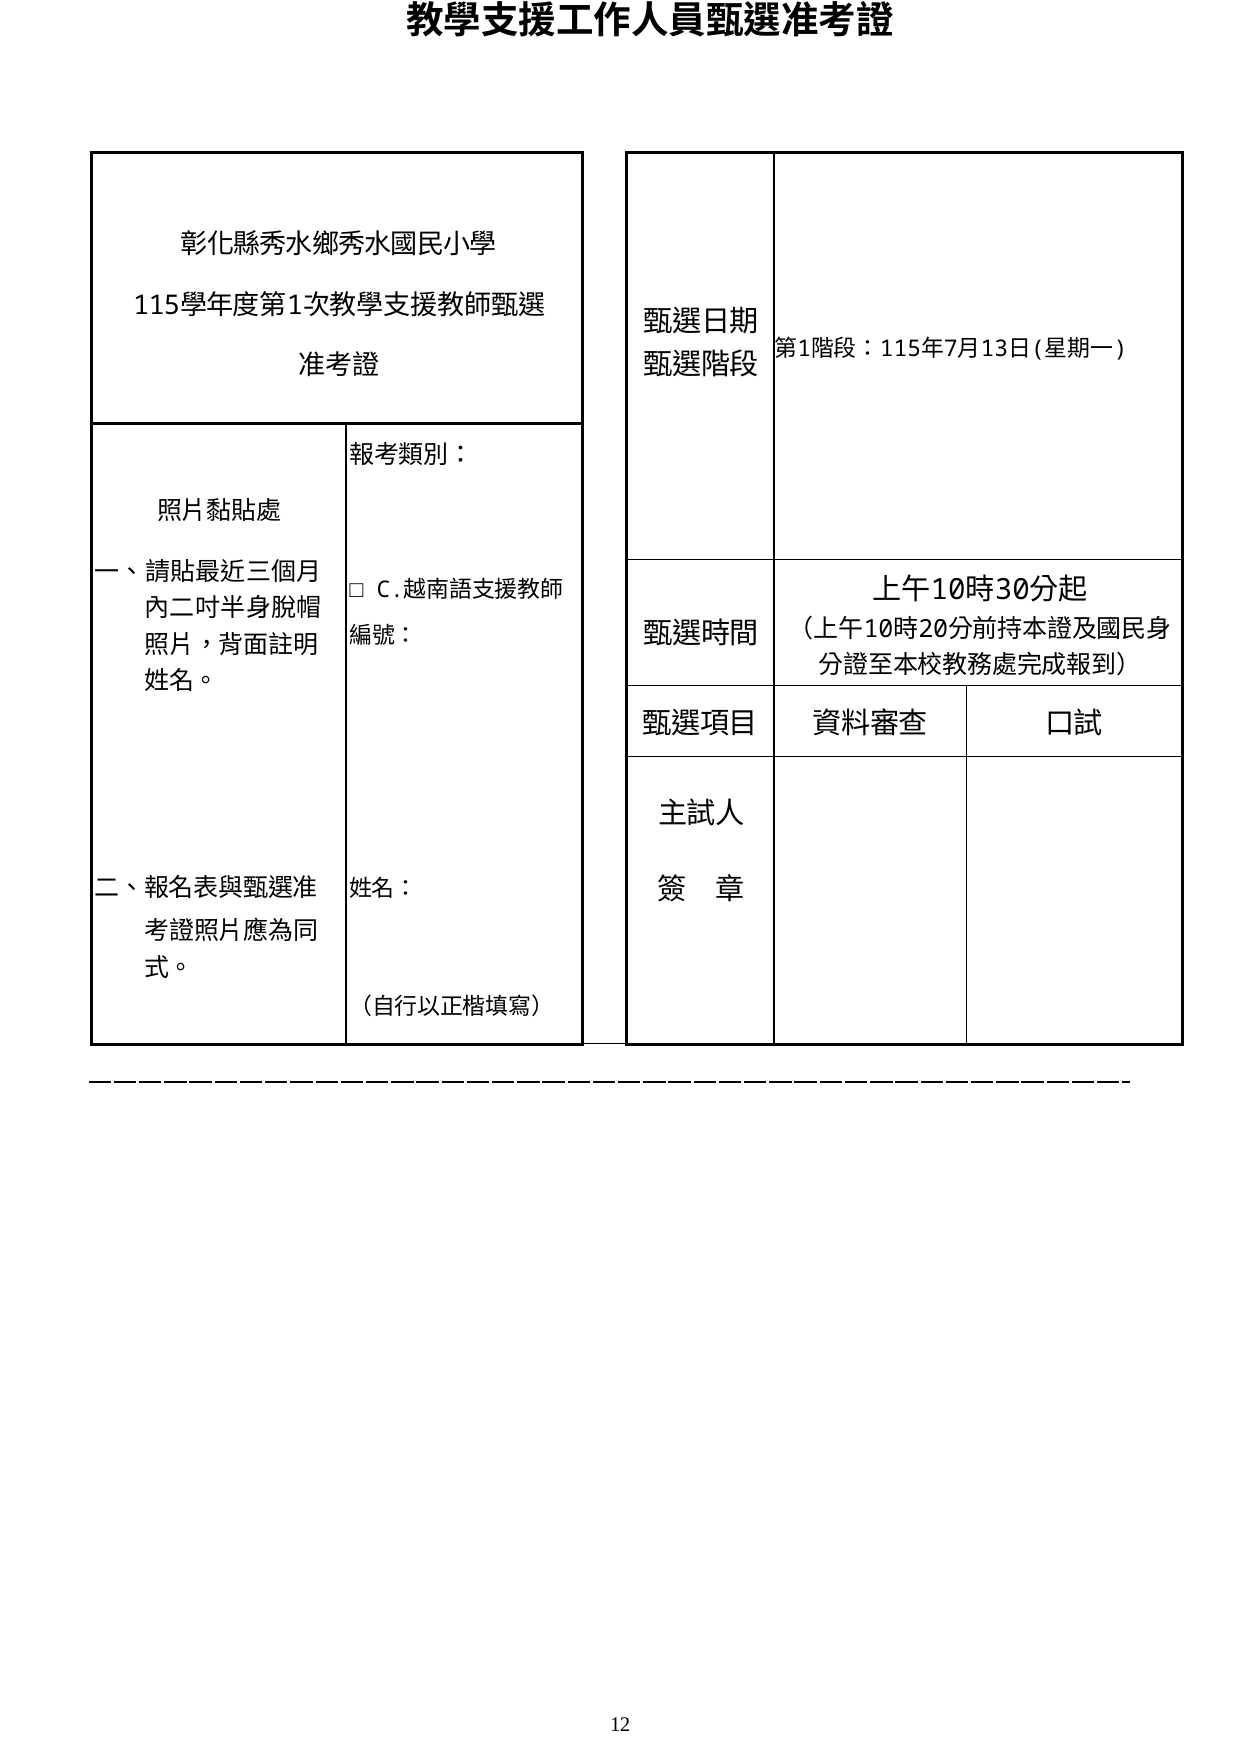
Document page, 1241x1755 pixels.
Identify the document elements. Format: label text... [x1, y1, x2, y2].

table_cell 主試人 簽 章 [628, 757, 773, 1043]
table_header 甄選日期 甄選階段 [628, 154, 773, 527]
table_cell 甄選時間 [628, 560, 773, 685]
table_cell [347, 470, 581, 527]
table_cell 資料審查 [775, 686, 966, 756]
table_cell 考證照片應為同式。 [93, 904, 345, 1043]
table_cell 報考類別： [347, 425, 581, 470]
table_header [584, 151, 625, 1043]
table_cell 姓名： [347, 846, 581, 903]
table_cell □ C.越南語支援教師 編號： [347, 527, 581, 846]
table_cell [775, 757, 966, 1043]
table_cell 口試 [967, 686, 1181, 756]
table_cell （自行以正楷填寫） [347, 904, 581, 1043]
table_cell 一、請貼最近三個月內二吋半身脫帽照片，背面註明 姓名。 [93, 527, 345, 846]
table_cell 二、報名表與甄選准 [93, 846, 345, 903]
table_cell 照片黏貼處 [93, 470, 345, 527]
table_cell 甄選項目 [628, 686, 773, 756]
table_cell [93, 425, 345, 470]
table_cell 上午10時30分起 （上午10時20分前持本證及國民身分證至本校教務處完成報到） [775, 560, 1181, 685]
text 教學支援工作人員甄選准考證 [88, 0, 1211, 42]
table_cell [93, 382, 581, 422]
table_cell 彰化縣秀水鄉秀水國民小學 115學年度第1次教學支援教師甄選 准考證 [93, 198, 581, 382]
table_header [93, 154, 581, 198]
table_header 第1階段：115年7月13日(星期一) [775, 154, 1181, 558]
table_cell [967, 757, 1181, 1043]
table_cell [628, 527, 773, 558]
